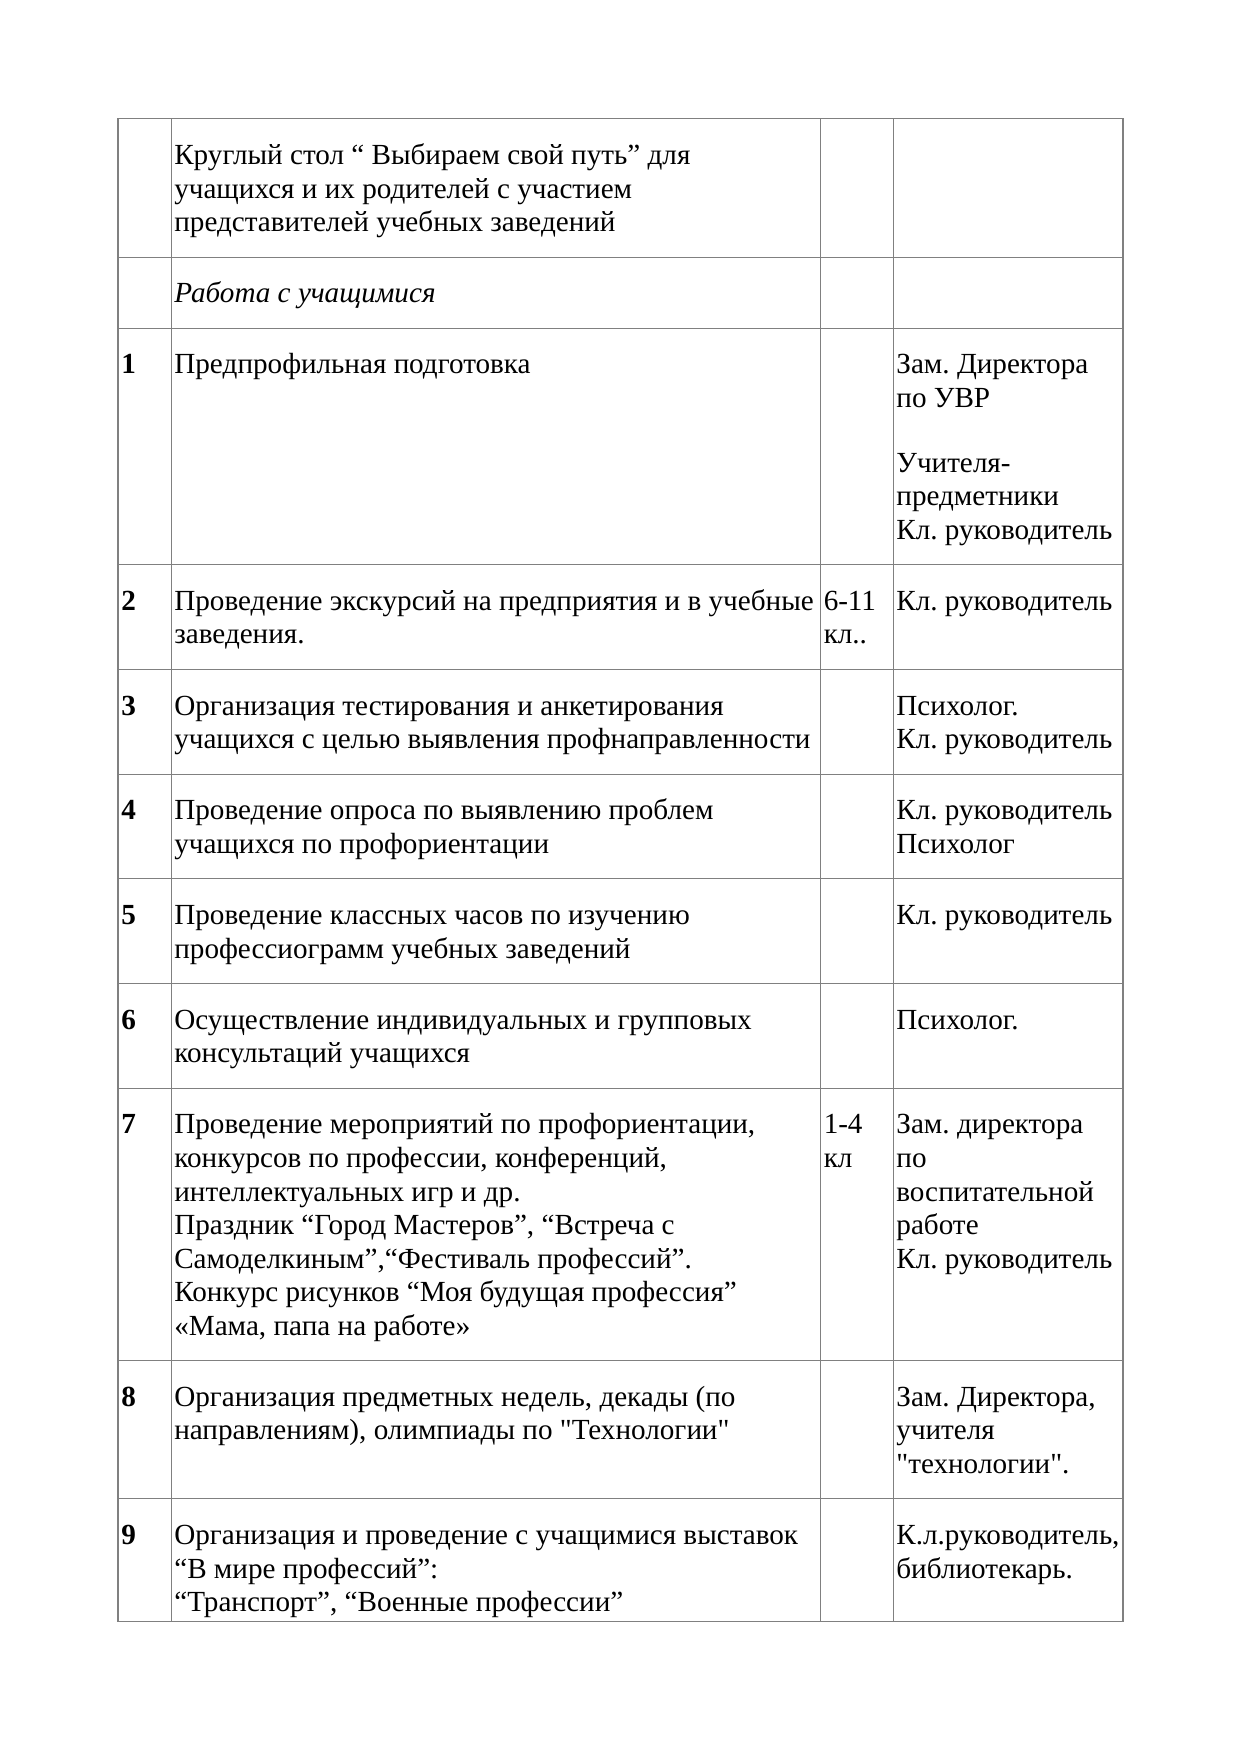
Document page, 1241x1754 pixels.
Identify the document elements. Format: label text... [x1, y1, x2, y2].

table_cell Предпрофильная подготовка [172, 329, 820, 564]
table_cell Кл. руководитель Психолог [894, 775, 1122, 878]
table_cell Зам. Директора по УВР Учителя-предметники Кл. руководитель [894, 329, 1122, 564]
table_cell Зам. директора по воспитательной работе Кл. руководитель [894, 1089, 1122, 1360]
table_cell 1-4 кл [821, 1089, 893, 1360]
table_cell 7 [119, 1089, 171, 1360]
table_cell Проведение экскурсий на предприятия и в учебные заведения. [172, 565, 820, 669]
table_cell 2 [119, 565, 171, 669]
table_cell Психолог. [894, 984, 1122, 1087]
table_cell Кл. руководитель [894, 565, 1122, 669]
table_cell Проведение опроса по выявлению проблем учащихся по профориентации [172, 775, 820, 878]
table_cell К.л.руководитель, библиотекарь. [894, 1499, 1122, 1621]
table_cell [821, 1499, 893, 1621]
table_cell 6 [119, 984, 171, 1087]
table_cell [821, 258, 893, 327]
table_cell [821, 329, 893, 564]
table_cell [119, 119, 171, 256]
table_cell Работа с учащимися [172, 258, 820, 327]
table_cell [894, 258, 1122, 327]
table_cell Психолог. Кл. руководитель [894, 670, 1122, 773]
table_cell [821, 119, 893, 256]
table_cell [821, 670, 893, 773]
table_cell [821, 1361, 893, 1498]
table_cell Кл. руководитель [894, 879, 1122, 983]
table_cell [821, 775, 893, 878]
table_cell 6-11 кл.. [821, 565, 893, 669]
table_cell Организация предметных недель, декады (по направлениям), олимпиады по "Технологии" [172, 1361, 820, 1498]
table_cell [894, 119, 1122, 256]
table_cell [821, 879, 893, 983]
table_cell 1 [119, 329, 171, 564]
table_cell 3 [119, 670, 171, 773]
table_cell Проведение мероприятий по профориентации, конкурсов по профессии, конференций, интеллектуальных игр и др. Праздник “Город Мастеров”, “Встреча с Самоделкиным”,“Фестиваль профессий”. Конкурс рисунков “Моя будущая профессия” «Мама, папа на работе» [172, 1089, 820, 1360]
table_cell 4 [119, 775, 171, 878]
table_cell Круглый стол “ Выбираем свой путь” для учащихся и их родителей с участием представителей учебных заведений [172, 119, 820, 256]
table_cell 5 [119, 879, 171, 983]
table_cell 8 [119, 1361, 171, 1498]
table_cell [119, 258, 171, 327]
table_cell Осуществление индивидуальных и групповых консультаций учащихся [172, 984, 820, 1087]
table_cell 9 [119, 1499, 171, 1621]
table_cell Зам. Директора, учителя "технологии". [894, 1361, 1122, 1498]
table_cell [821, 984, 893, 1087]
table_cell Проведение классных часов по изучению профессиограмм учебных заведений [172, 879, 820, 983]
table_cell Организация тестирования и анкетирования учащихся с целью выявления профнаправленности [172, 670, 820, 773]
table_cell Организация и проведение с учащимися выставок “В мире профессий”: “Транспорт”, “Военные профессии” [172, 1499, 820, 1621]
